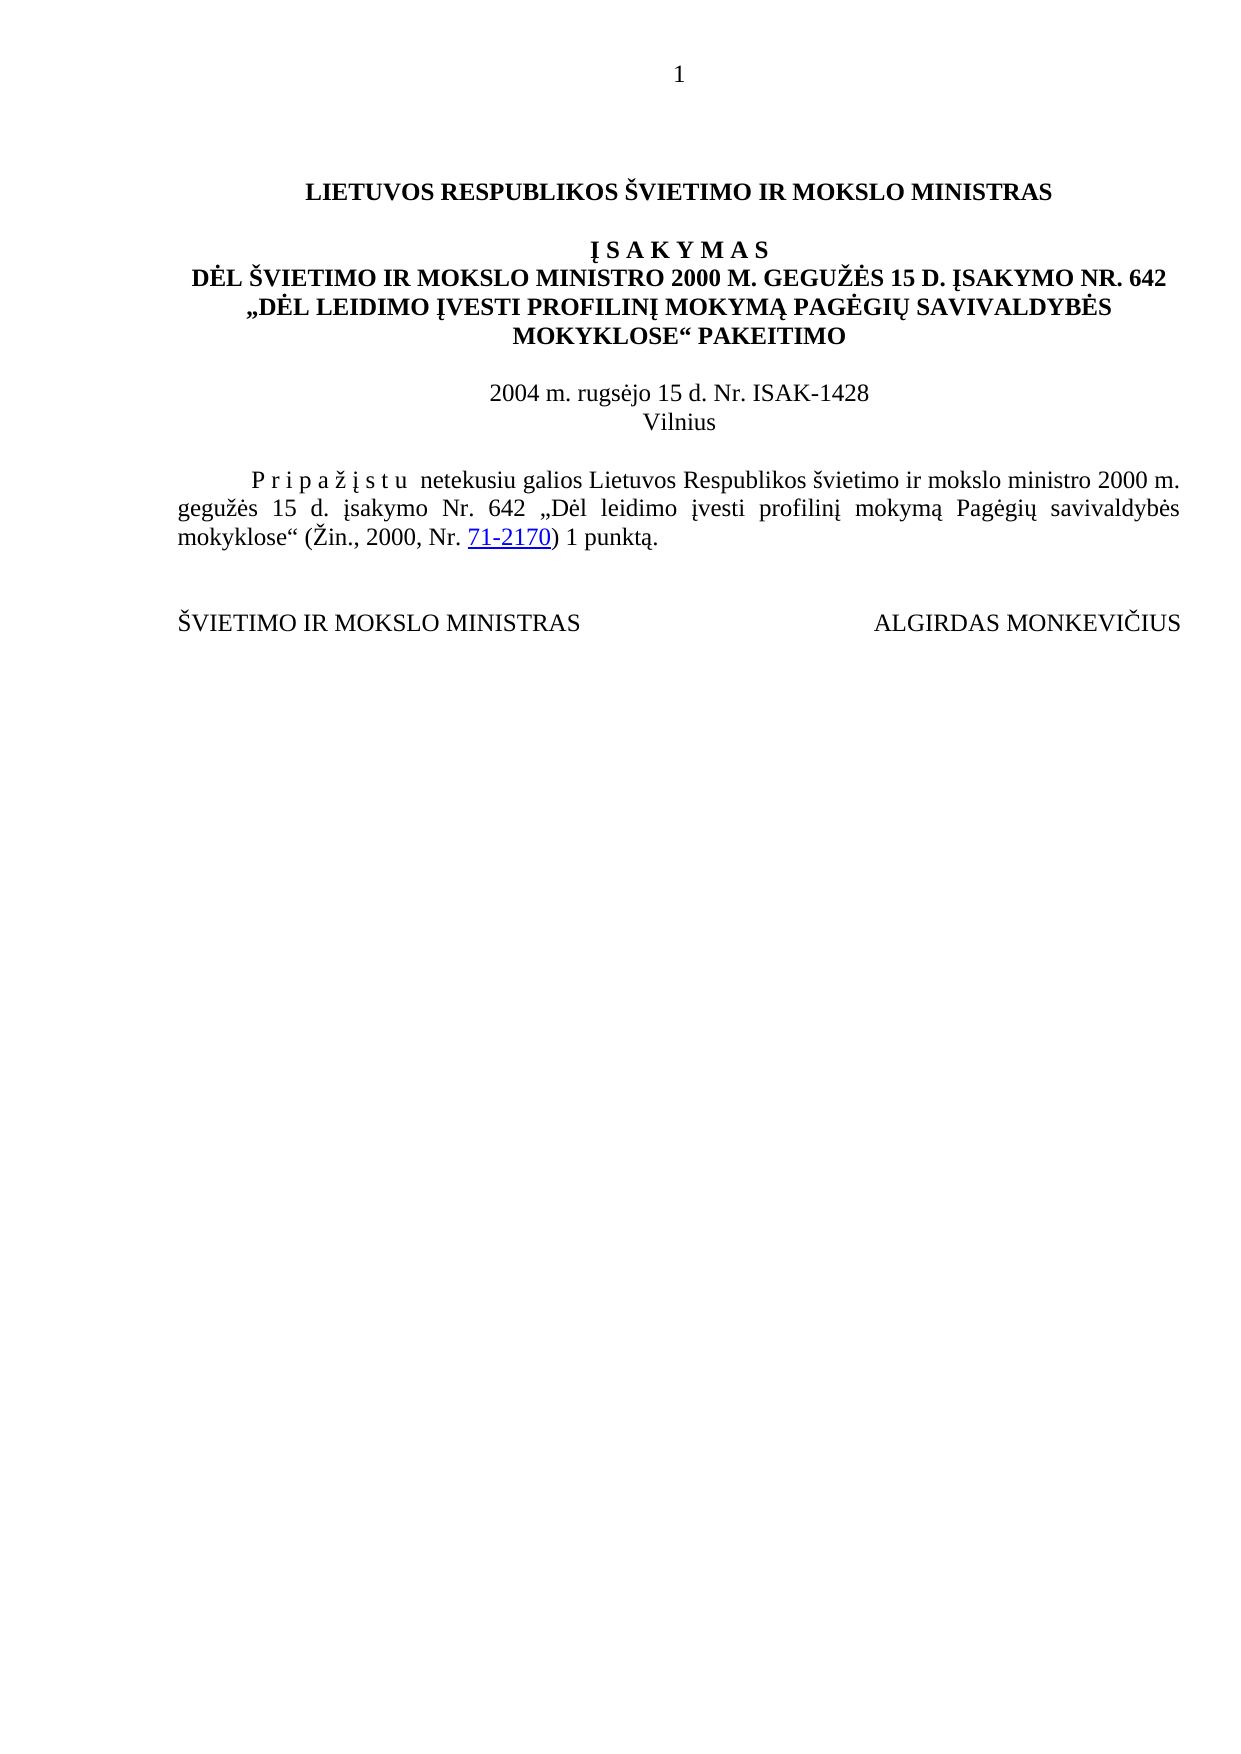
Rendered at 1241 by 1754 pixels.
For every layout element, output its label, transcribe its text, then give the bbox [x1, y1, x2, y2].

text Į S A K Y M A S [177, 235, 1181, 263]
text 2004 m. rugsėjo 15 d. Nr. ISAK-1428 [177, 378, 1181, 407]
text Pripažįstu netekusiu galios Lietuvos Respublikos švietimo ir mokslo ministro 2000 m. gegužės 15 d. įsakymo Nr. 642 „Dėl leidimo įvesti profilinį mokymą Pagėgių savivaldybės mokyklose“ (Žin., 2000, Nr. 71-2170) 1 punktą. [177, 465, 1181, 551]
text DĖL ŠVIETIMO IR MOKSLO MINISTRO 2000 M. GEGUŽĖS 15 D. ĮSAKYMO NR. 642 „DĖL LEIDIMO ĮVESTI PROFILINĮ MOKYMĄ PAGĖGIŲ SAVIVALDYBĖS MOKYKLOSE“ PAKEITIMO [177, 263, 1181, 350]
text ŠVIETIMO IR MOKSLO MINISTRAS ALGIRDAS MONKEVIČIUS [177, 608, 1181, 637]
text LIETUVOS RESPUBLIKOS ŠVIETIMO IR MOKSLO MINISTRAS [177, 177, 1181, 206]
text Vilnius [177, 407, 1181, 436]
